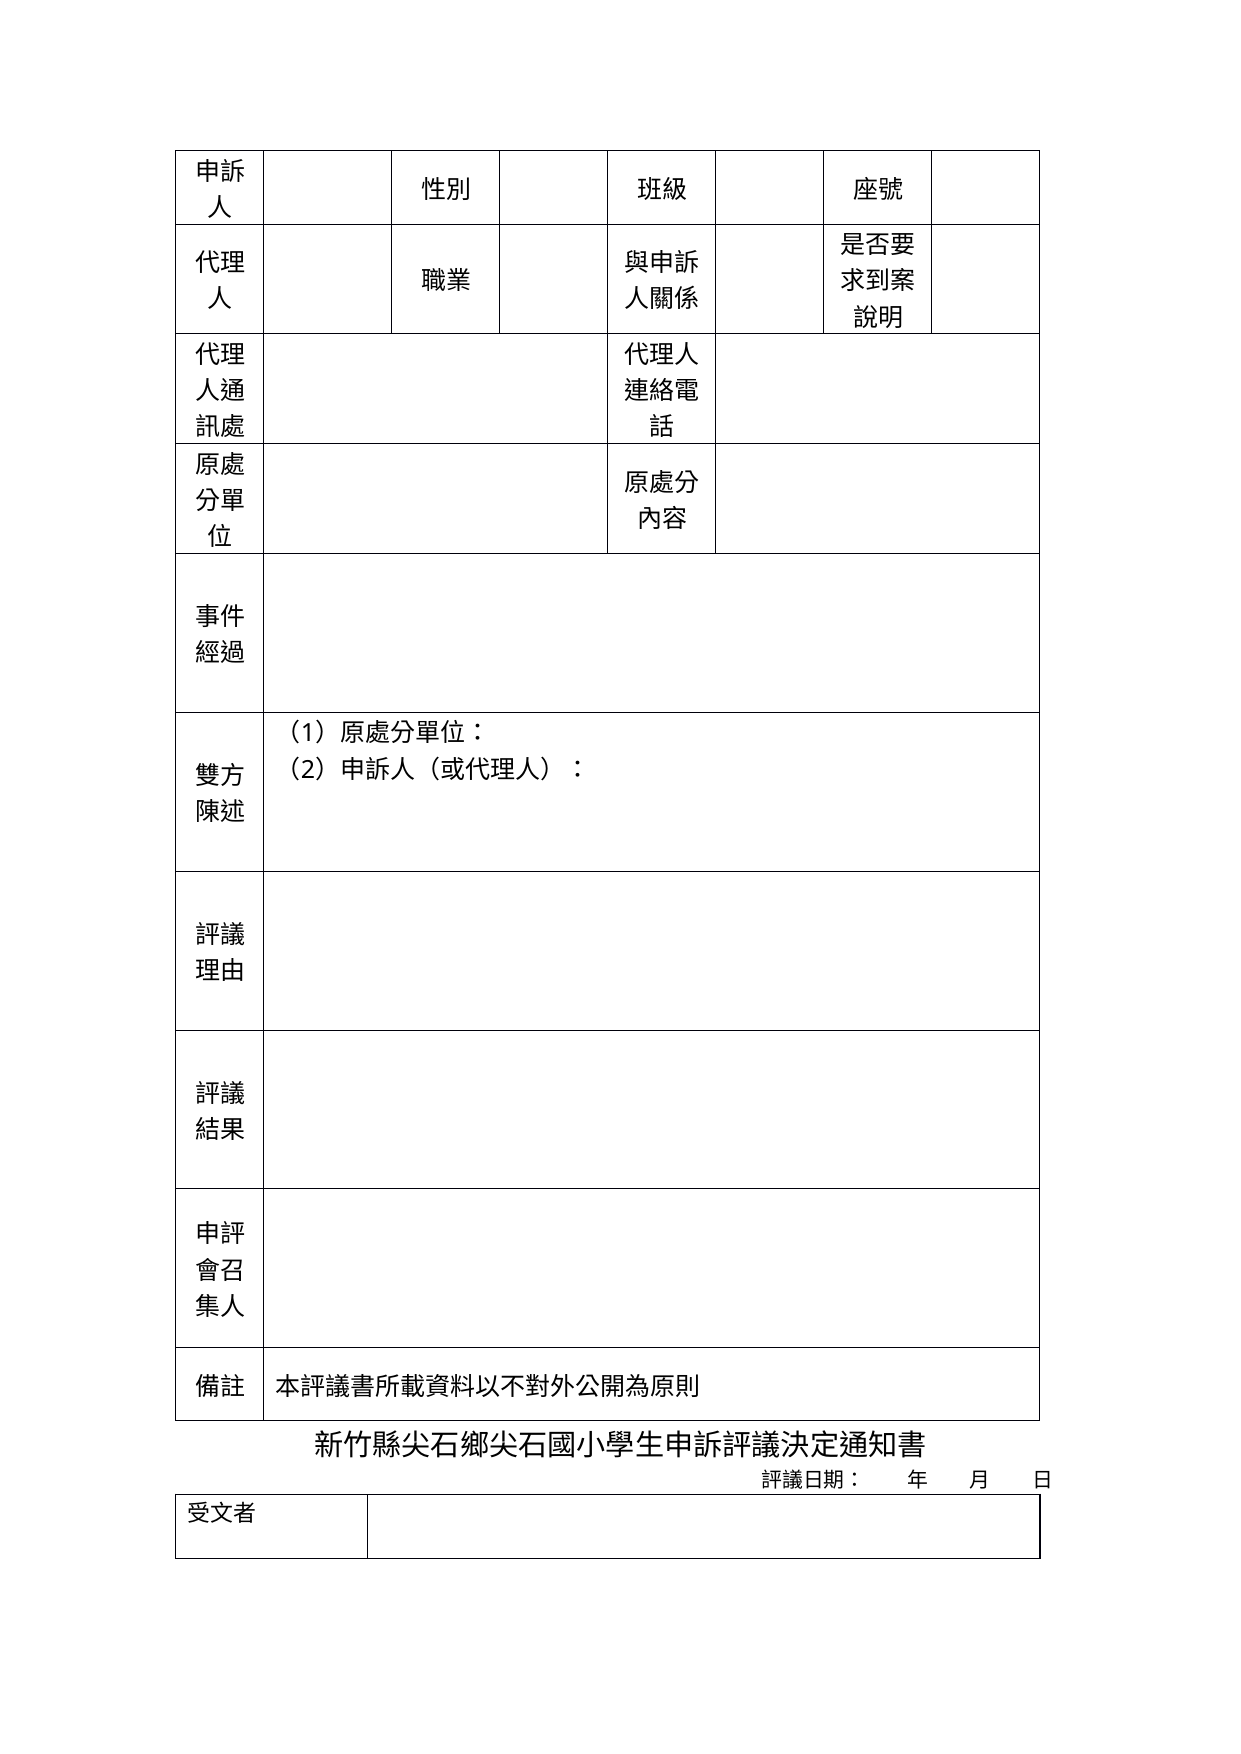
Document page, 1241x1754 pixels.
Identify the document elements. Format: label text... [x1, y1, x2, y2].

table_cell [932, 225, 1039, 333]
table_cell 備註 [176, 1348, 263, 1420]
table_cell 與申訴人關係 [608, 225, 715, 333]
table_header [500, 151, 607, 223]
table_cell 原處分內容 [608, 444, 715, 553]
table_header 申訴人 [176, 151, 263, 223]
table_cell 原處分單位 [176, 444, 263, 553]
table_cell [716, 225, 823, 333]
table_cell [264, 334, 607, 443]
table_cell [264, 554, 1039, 712]
table_header [716, 151, 823, 223]
table_header [264, 151, 391, 223]
table_header [932, 151, 1039, 223]
table_cell 是否要求到案說明 [824, 225, 931, 333]
table_header 受文者 [176, 1495, 367, 1558]
table_cell [716, 334, 1039, 443]
table_header 座號 [824, 151, 931, 223]
table_cell [716, 444, 1039, 553]
table_cell [264, 225, 391, 333]
table_cell 代理人 [176, 225, 263, 333]
table_cell [500, 225, 607, 333]
table_header 性別 [392, 151, 499, 223]
table_cell 申評會召集人 [176, 1189, 263, 1347]
table_cell [264, 872, 1039, 1029]
table_cell 事件經過 [176, 554, 263, 712]
table_cell 代理人通訊處 [176, 334, 263, 443]
table_header 班級 [608, 151, 715, 223]
table_cell 本評議書所載資料以不對外公開為原則 [264, 1348, 1039, 1420]
table_header [368, 1495, 1039, 1558]
table_cell 職業 [392, 225, 499, 333]
table_cell 代理人 連絡電話 [608, 334, 715, 443]
text 新竹縣尖石鄉尖石國小學生申訴評議決定通知書 [187, 1421, 1053, 1463]
text 評議日期： 年 月 日 [187, 1463, 1053, 1493]
table_cell 雙方陳述 [176, 713, 263, 871]
table_cell [264, 1189, 1039, 1347]
table_cell 評議結果 [176, 1031, 263, 1188]
table_cell （1）原處分單位： （2）申訴人（或代理人）： [264, 713, 1039, 871]
table_cell [264, 1031, 1039, 1188]
table_cell [264, 444, 607, 553]
table_cell 評議理由 [176, 872, 263, 1029]
